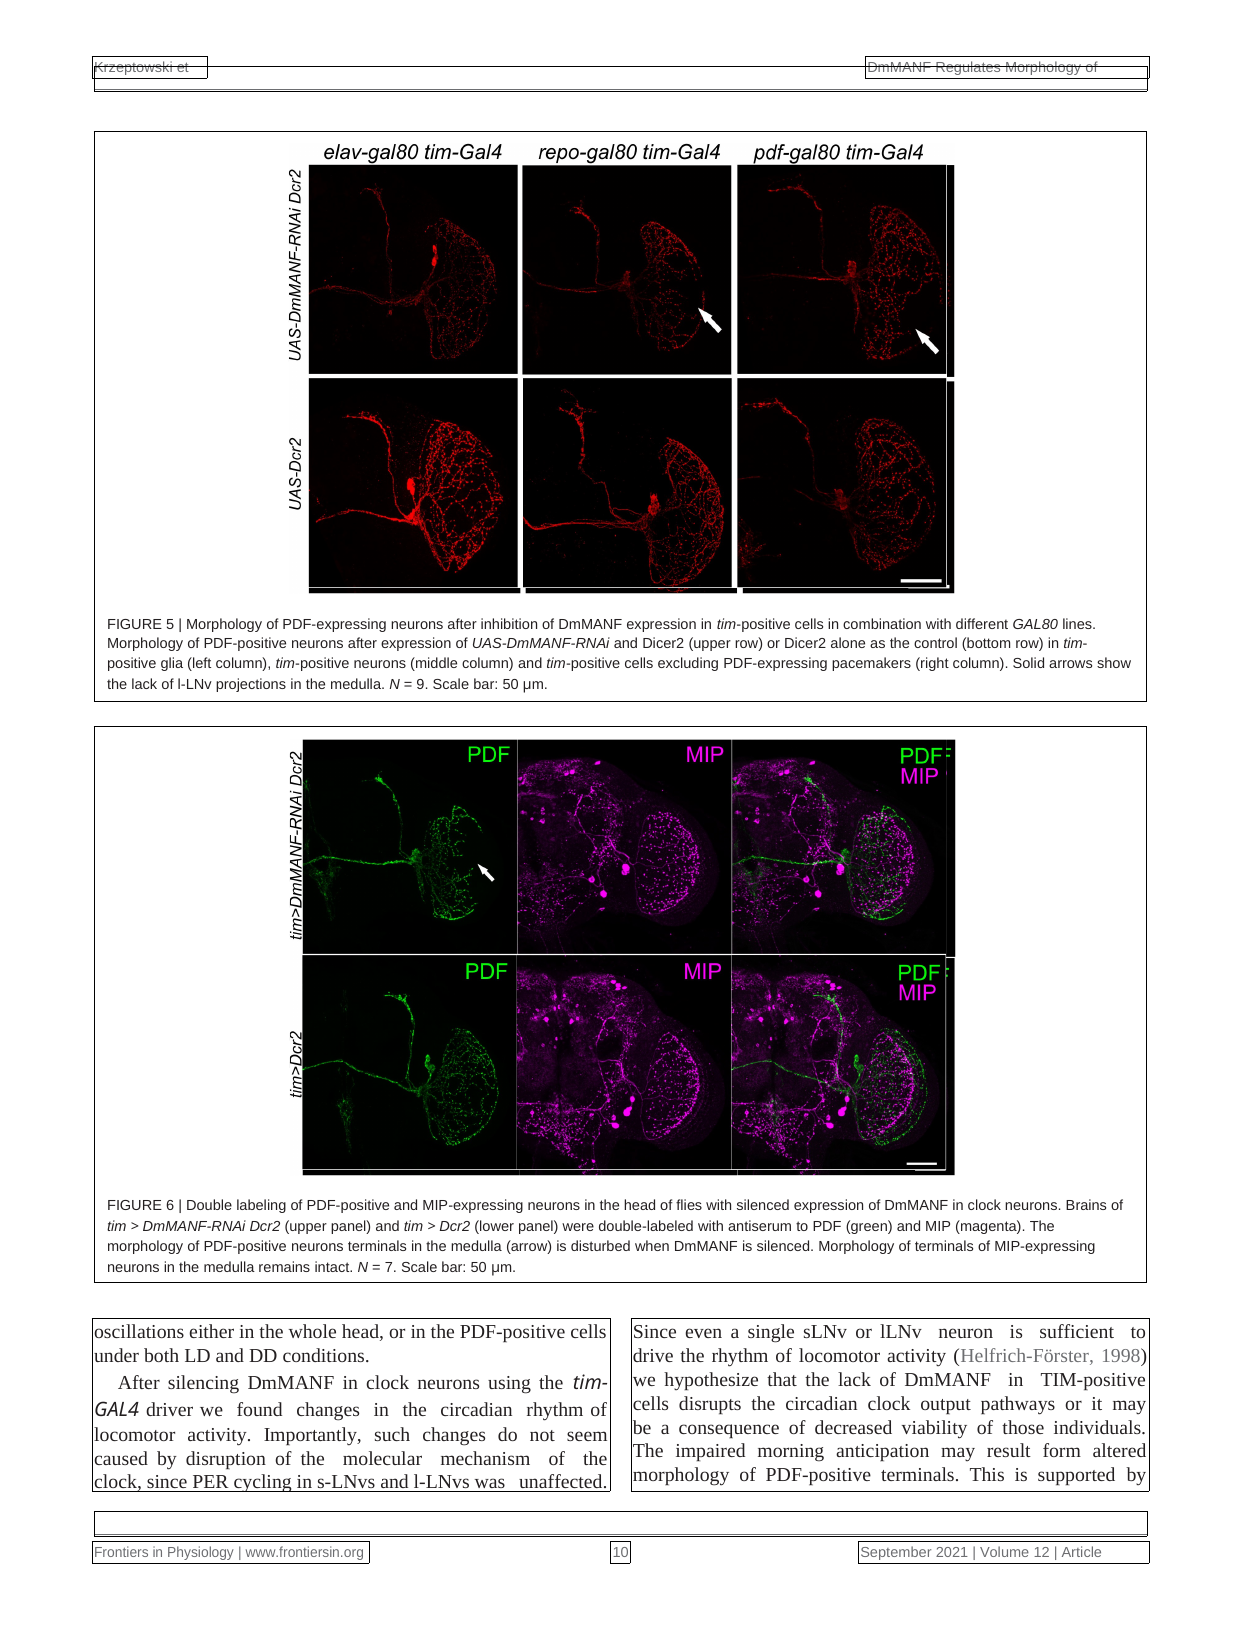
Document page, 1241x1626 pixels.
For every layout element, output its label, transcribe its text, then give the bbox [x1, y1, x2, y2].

text September 2021 | Volume 12 | Article 705183 [860, 1544, 1149, 1563]
picture [289, 739, 956, 1176]
picture [288, 143, 955, 594]
text DmMANF Regulates Morphology of Neurons [867, 67, 1147, 78]
text Krzeptowski et al. [95, 67, 207, 78]
text FIGURE 6 | Double labeling of PDF-positive and MIP-expressing neurons in the head of flies with silenced expression of DmMANF in clock neurons. Brains of [107, 1197, 1146, 1214]
text 10 [612, 1544, 630, 1561]
text Frontiers in Physiology | www.frontiersin.org [94, 1544, 368, 1561]
text Since even a single sLNv or lLNv neuron is sufficient to drive the rhythm of locomotor activity (Helfrich-Förster, 1998) we hypothesize that the lack of DmMANF in TIM-positive cells disrupts the circadian clock output pathways or it may be a consequence of decreased viability of those individuals. The impaired morning anticipation may result form altered morphology of PDF-positive terminals. This is supported by [633, 1320, 1147, 1486]
text DmMANF Regulates Morphology of Neurons [867, 59, 1149, 78]
text Krzeptowski et al. [94, 59, 207, 66]
text oscillations either in the whole head, or in the PDF-positive cells under both LD and DD conditions. [94, 1320, 609, 1367]
text tim > DmMANF-RNAi Dcr2 (upper panel) and tim > Dcr2 (lower panel) were double-labeled with antiserum to PDF (green) and MIP (magenta). The morphology of PDF-positive neurons terminals in the medulla (arrow) is disturbed when DmMANF is silenced. Morphology of terminals of MIP-expressing neurons in the medulla remains intact. N = 7. Scale bar: 50 µm. [107, 1216, 1118, 1277]
text FIGURE 5 | Morphology of PDF-expressing neurons after inhibition of DmMANF expression in tim-positive cells in combination with different GAL80 lines. Morphology of PDF-positive neurons after expression of UAS-DmMANF-RNAi and Dicer2 (upper row) or Dicer2 alone as the control (bottom row) in tim-positive glia (left column), tim-positive neurons (middle column) and tim-positive cells excluding PDF-expressing pacemakers (right column). Solid arrows show the lack of l-LNv projections in the medulla. N = 9. Scale bar: 50 µm. [107, 616, 1133, 694]
text After silencing DmMANF in clock neurons using the tim-GAL4 driver we found changes in the circadian rhythm of locomotor activity. Importantly, such changes do not seem caused by disruption of the molecular mechanism of the clock, since PER cycling in s-LNvs and l-LNvs was unaffected. [94, 1368, 608, 1491]
